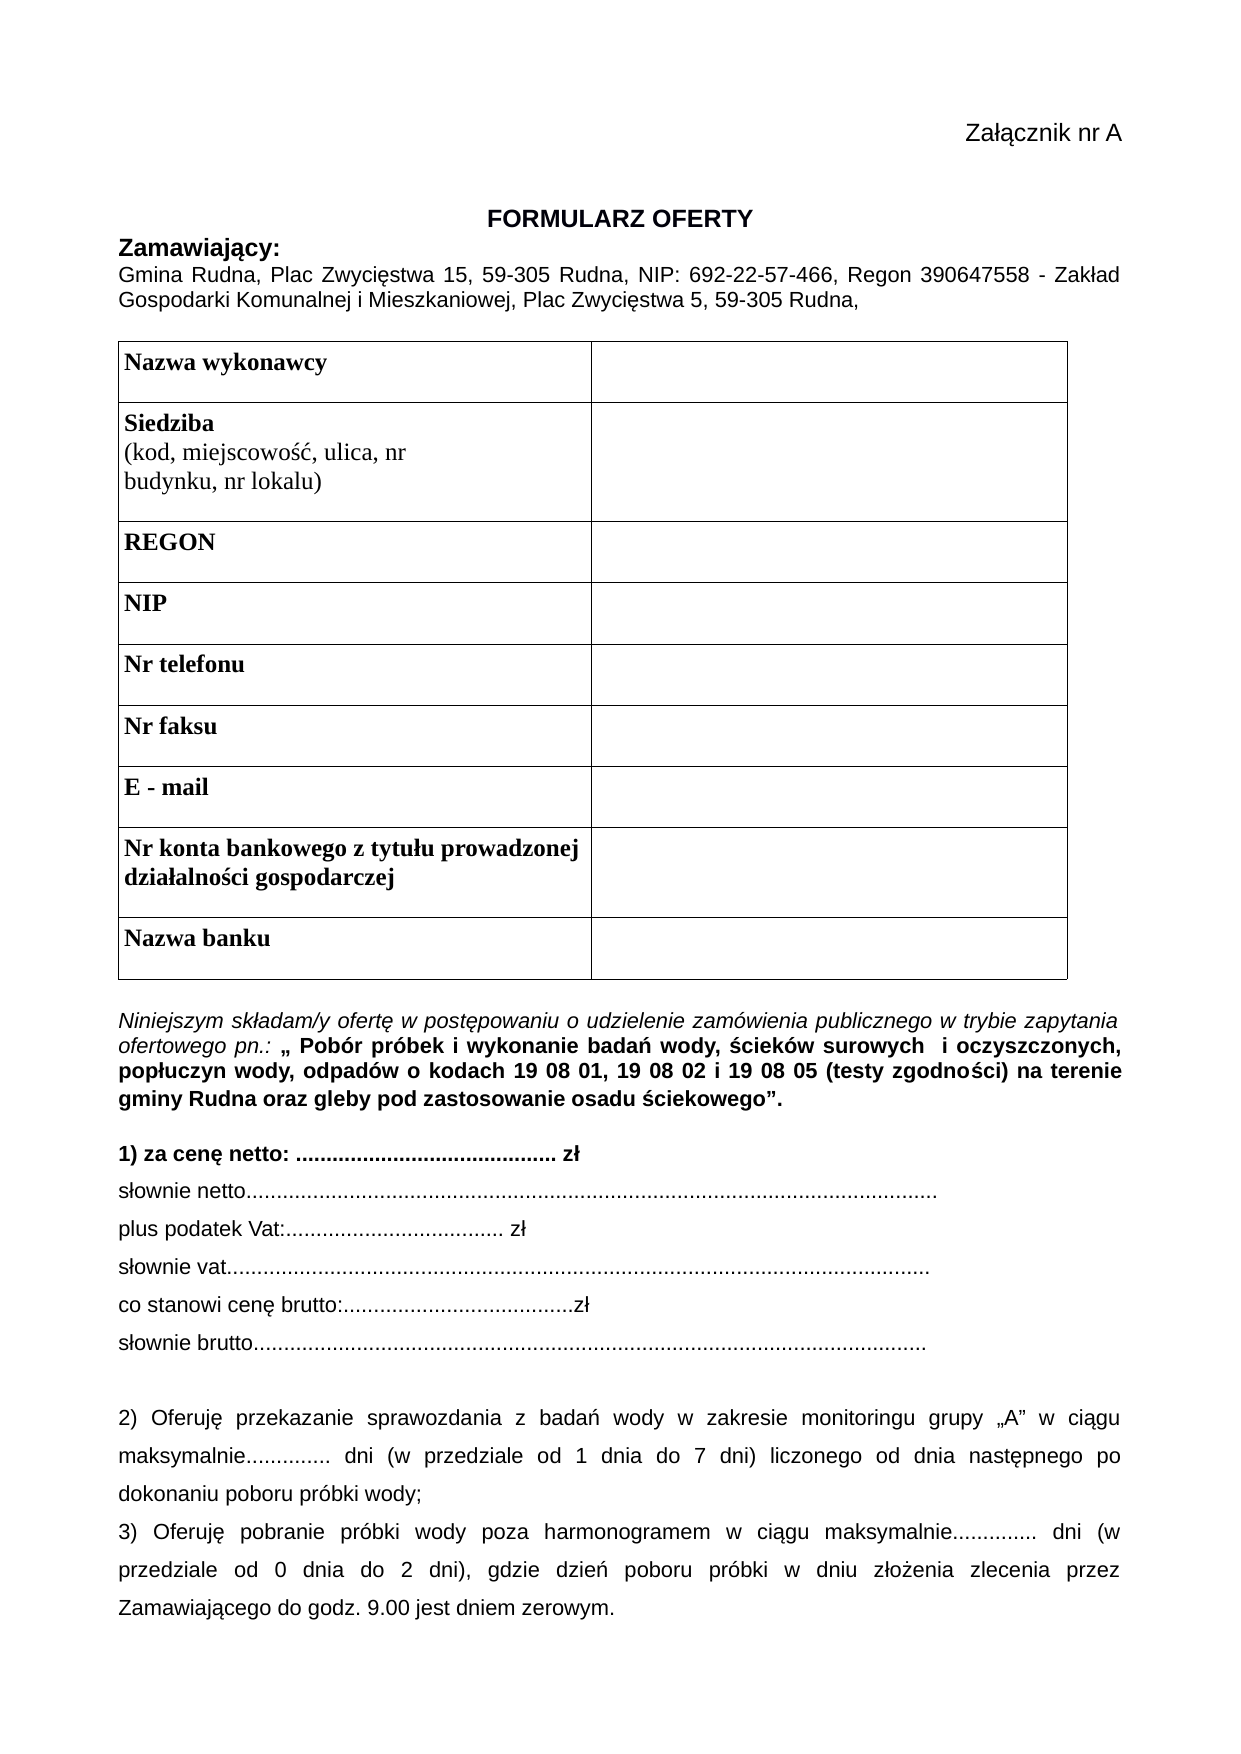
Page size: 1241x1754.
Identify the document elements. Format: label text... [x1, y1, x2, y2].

table_cell REGON [119, 522, 591, 582]
table_cell [592, 828, 1067, 917]
table_cell Nr konta bankowego z tytułu prowadzonej działalności gospodarczej [119, 828, 591, 917]
table_cell [592, 706, 1067, 766]
text Załącznik nr A [561, 118, 1122, 147]
table_cell [592, 645, 1067, 705]
table_cell NIP [119, 583, 591, 643]
text Niniejszym składam/y ofertę w postępowaniu o udzielenie zamówienia publicznego w trybie zapytania ofertowego pn.: „ Pobór próbek i wykonanie badań wody, ścieków surowych i oczyszczonych, popłuczyn wody, odpadów o kodach 19 08 01, 19 08 02 i 19 08 05 (testy zgodności) na terenie gminy Rudna oraz gleby pod zastosowanie osadu ściekowego”. [118, 1007, 1122, 1112]
table_cell [592, 403, 1067, 521]
text 1) za cenę netto: ........................................... zł [118, 1141, 1122, 1166]
table_cell [592, 583, 1067, 643]
table_cell [592, 918, 1067, 978]
text 2) Oferuję przekazanie sprawozdania z badań wody w zakresie monitoringu grupy „A” w ciągu maksymalnie.............. dni (w przedziale od 1 dnia do 7 dni) liczonego od dnia następnego po dokonaniu poboru próbki wody; [118, 1405, 1122, 1506]
text plus podatek Vat:.................................... zł [118, 1216, 1122, 1241]
table_cell [592, 522, 1067, 582]
text FORMULARZ OFERTY [118, 204, 1122, 233]
text słownie vat.................................................................................................................... [118, 1254, 1122, 1279]
table_cell Siedziba (kod, miejscowość, ulica, nr budynku, nr lokalu) [119, 403, 591, 521]
table_cell Nr faksu [119, 706, 591, 766]
text 3) Oferuję pobranie próbki wody poza harmonogramem w ciągu maksymalnie.............. dni (w przedziale od 0 dnia do 2 dni), gdzie dzień poboru próbki w dniu złożenia zlecenia przez Zamawiającego do godz. 9.00 jest dniem zerowym. [118, 1519, 1122, 1619]
text słownie brutto............................................................................................................... [118, 1330, 1122, 1355]
table_header Nazwa wykonawcy [119, 342, 591, 402]
text słownie netto.................................................................................................................. [118, 1178, 1122, 1204]
table_cell E - mail [119, 767, 591, 827]
table_cell Nr telefonu [119, 645, 591, 705]
table_header [592, 342, 1067, 402]
text Gmina Rudna, Plac Zwycięstwa 15, 59-305 Rudna, NIP: 692-22-57-466, Regon 390647558 - Zakład Gospodarki Komunalnej i Mieszkaniowej, Plac Zwycięstwa 5, 59-305 Rudna, [118, 262, 1122, 312]
table_cell [592, 767, 1067, 827]
text Zamawiający: [118, 233, 1122, 262]
table_cell Nazwa banku [119, 918, 591, 978]
text co stanowi cenę brutto:......................................zł [118, 1292, 1122, 1317]
